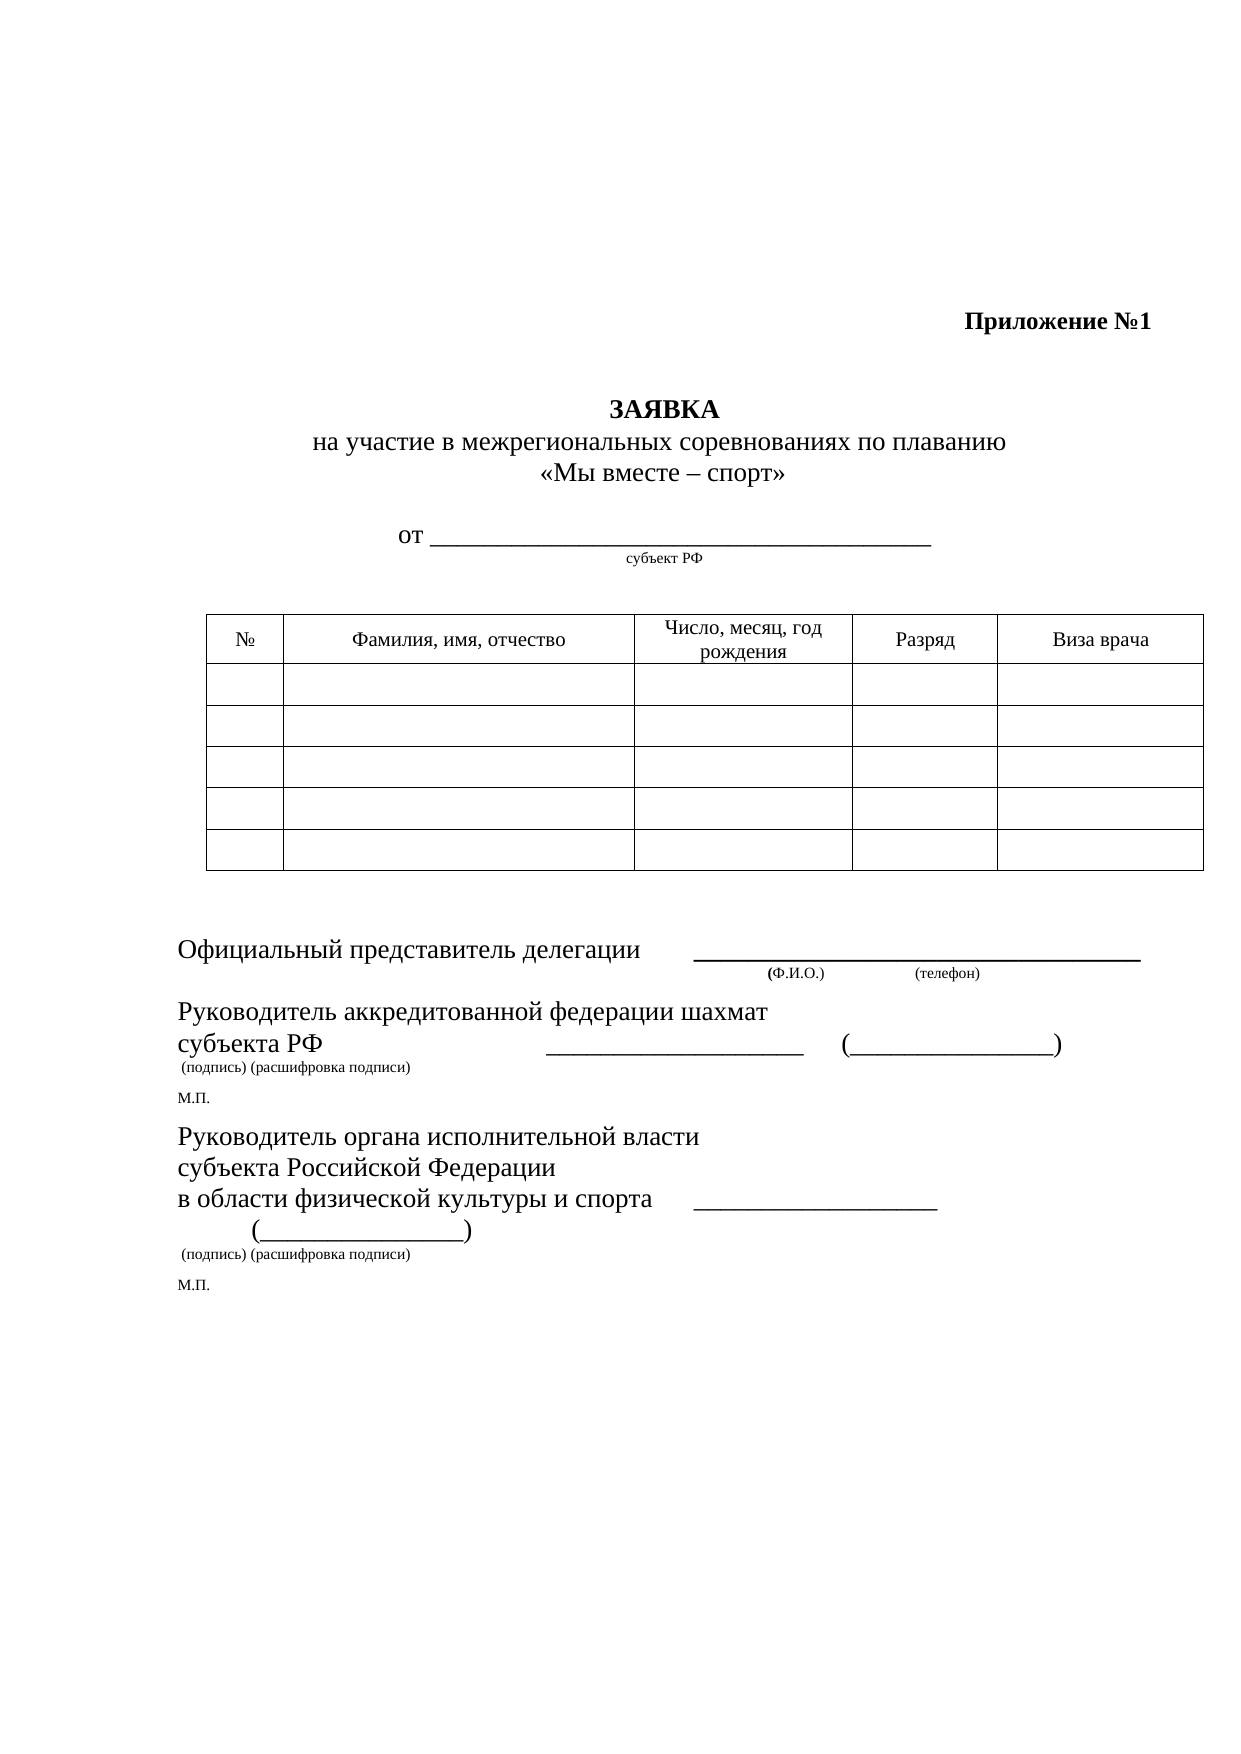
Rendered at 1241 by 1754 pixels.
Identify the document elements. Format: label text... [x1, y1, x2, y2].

text (Ф.И.О.) (телефон) [177, 964, 1152, 996]
table_cell [284, 788, 634, 828]
table_cell [853, 664, 997, 704]
table_header Число, месяц, год рождения [635, 615, 852, 663]
text М.П. [177, 1276, 1152, 1307]
table_cell [635, 664, 852, 704]
table_cell [635, 830, 852, 870]
text М.П. [177, 1089, 1152, 1120]
text в области физической культуры и спорта __________________ (_______________) [177, 1182, 1152, 1245]
table_cell [853, 706, 997, 746]
table_cell [853, 830, 997, 870]
table_header № [207, 615, 283, 663]
text на участие в межрегиональных соревнованиях по плаванию [167, 425, 1152, 456]
text субъекта РФ ___________________ (_______________) [177, 1027, 1152, 1058]
table_cell [207, 664, 283, 704]
text ЗАЯВКА [177, 393, 1152, 425]
text «Мы вместе – спорт» [167, 456, 1152, 487]
table_cell [853, 788, 997, 828]
text Официальный представитель делегации _________________________________ [177, 933, 1152, 964]
table_cell [853, 747, 997, 787]
table_cell [998, 664, 1203, 704]
text (подпись) (расшифровка подписи) [177, 1058, 1152, 1089]
text (подпись) (расшифровка подписи) [177, 1245, 1152, 1276]
table_cell [284, 664, 634, 704]
text субъекта Российской Федерации [177, 1151, 1152, 1182]
table_cell [635, 747, 852, 787]
table_header Фамилия, имя, отчество [284, 615, 634, 663]
text Руководитель органа исполнительной власти [177, 1120, 1152, 1151]
table_header Виза врача [998, 615, 1203, 663]
table_cell [207, 747, 283, 787]
table_cell [998, 830, 1203, 870]
table_cell [635, 788, 852, 828]
text Руководитель аккредитованной федерации шахмат [177, 996, 1152, 1027]
table_cell [284, 706, 634, 746]
table_cell [207, 830, 283, 870]
table_cell [998, 788, 1203, 828]
table_cell [284, 747, 634, 787]
table_cell [207, 706, 283, 746]
table_cell [635, 706, 852, 746]
text от _____________________________________ [177, 518, 1152, 549]
table_cell [998, 747, 1203, 787]
table_header Разряд [853, 615, 997, 663]
text Приложение №1 [177, 306, 1152, 335]
table_cell [207, 788, 283, 828]
table_cell [284, 830, 634, 870]
text субъект РФ [177, 549, 1152, 580]
table_cell [998, 706, 1203, 746]
